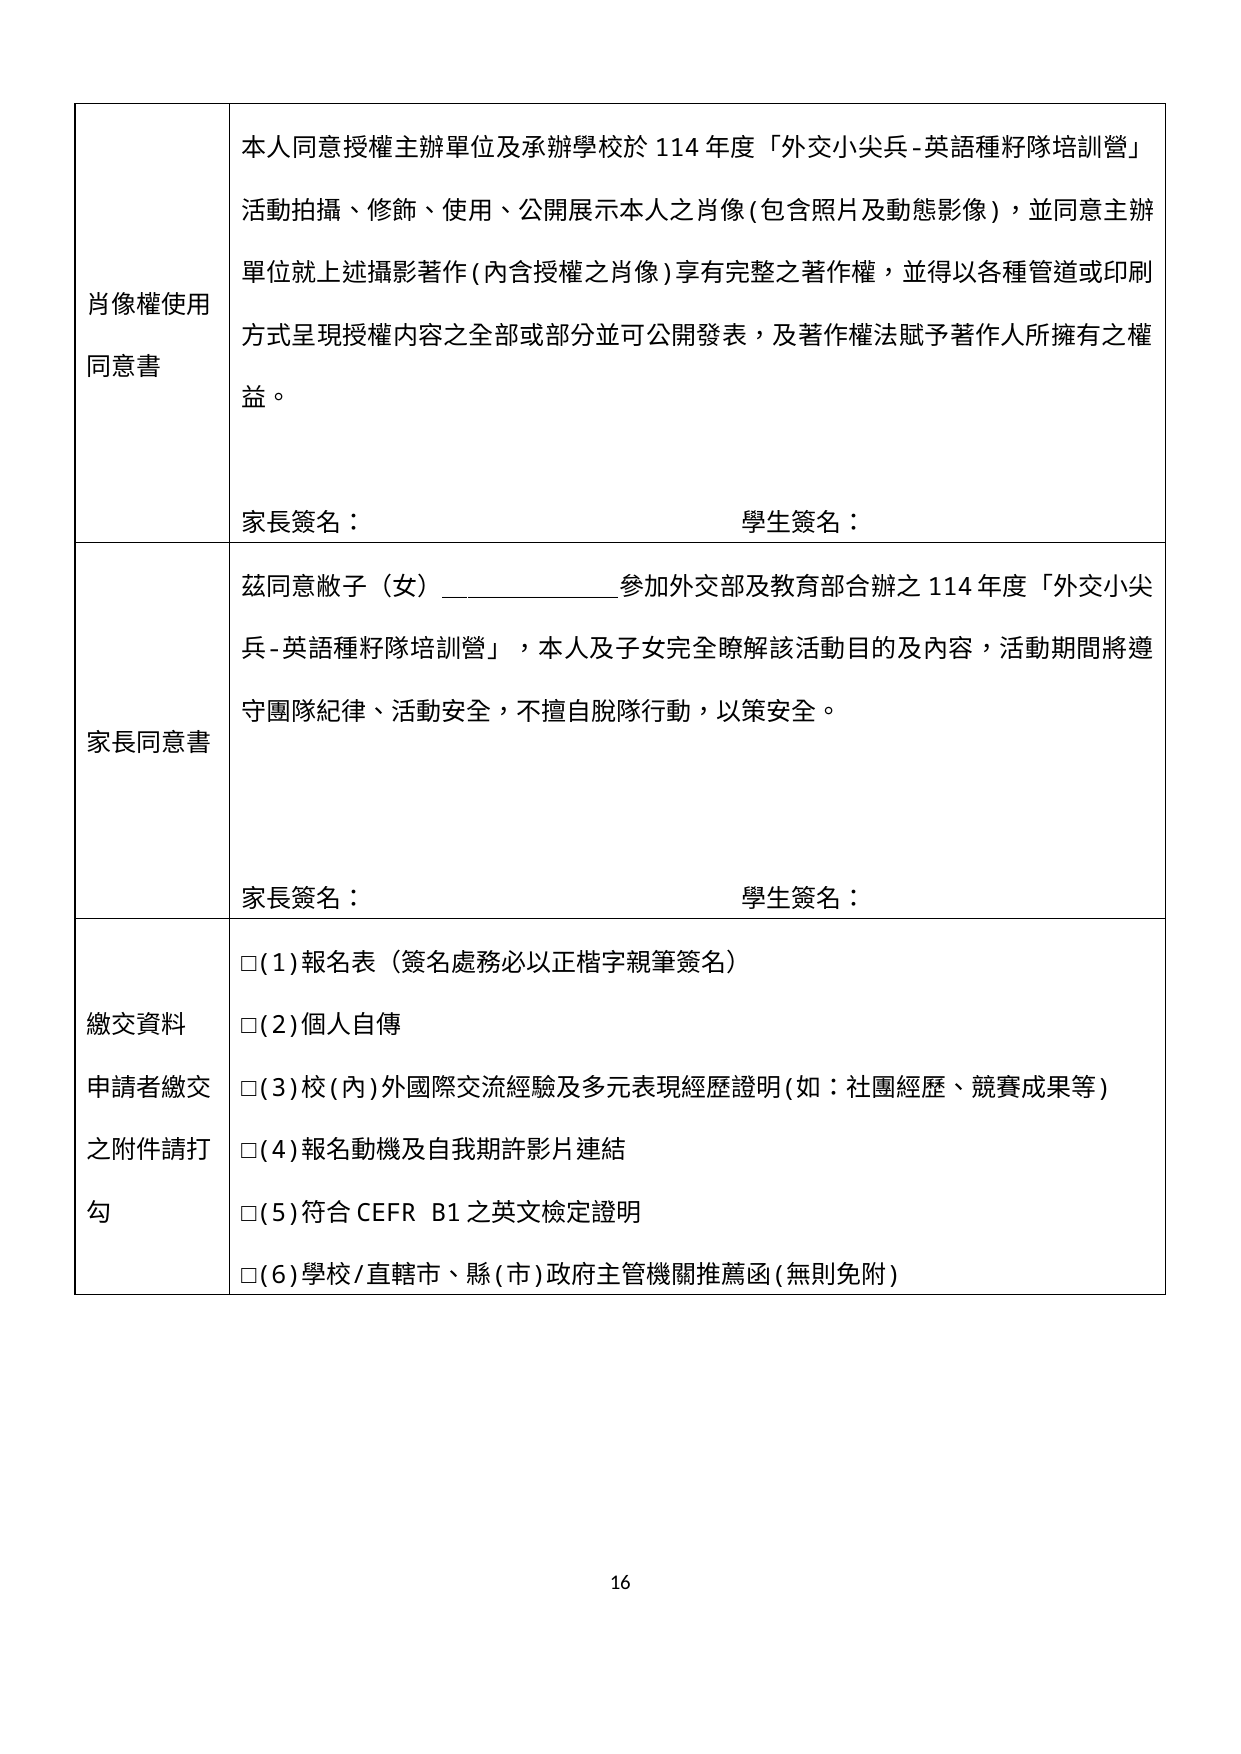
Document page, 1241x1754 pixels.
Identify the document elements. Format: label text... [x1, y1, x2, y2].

table_cell 本人同意授權主辦單位及承辦學校於114年度「外交小尖兵-英語種籽隊培訓營」活動拍攝、修飾、使用、公開展示本人之肖像(包含照片及動態影像)，並同意主辦單位就上述攝影著作(內含授權之肖像)享有完整之著作權，並得以各種管道或印刷方式呈現授權内容之全部或部分並可公開發表，及著作權法賦予著作人所擁有之權益。 家長簽名： 學生簽名： [230, 104, 1165, 542]
table_cell 家長同意書 [76, 543, 229, 918]
table_cell 茲同意敝子（女）＿＿＿＿＿＿＿參加外交部及教育部合辦之114年度「外交小尖兵-英語種籽隊培訓營」，本人及子女完全瞭解該活動目的及內容，活動期間將遵守團隊紀律、活動安全，不擅自脫隊行動，以策安全。 家長簽名： 學生簽名： [230, 543, 1165, 918]
table_cell 繳交資料 申請者繳交之附件請打勾 [76, 919, 229, 1294]
table_cell □(1)報名表（簽名處務必以正楷字親筆簽名） □(2)個人自傳 □(3)校(內)外國際交流經驗及多元表現經歷證明(如：社團經歷、競賽成果等) □(4)報名動機及自我期許影片連結 □(5)符合CEFR B1之英文檢定證明 □(6)學校/直轄市、縣(市)政府主管機關推薦函(無則免附) [230, 919, 1165, 1294]
table_cell 肖像權使用同意書 [76, 104, 229, 542]
